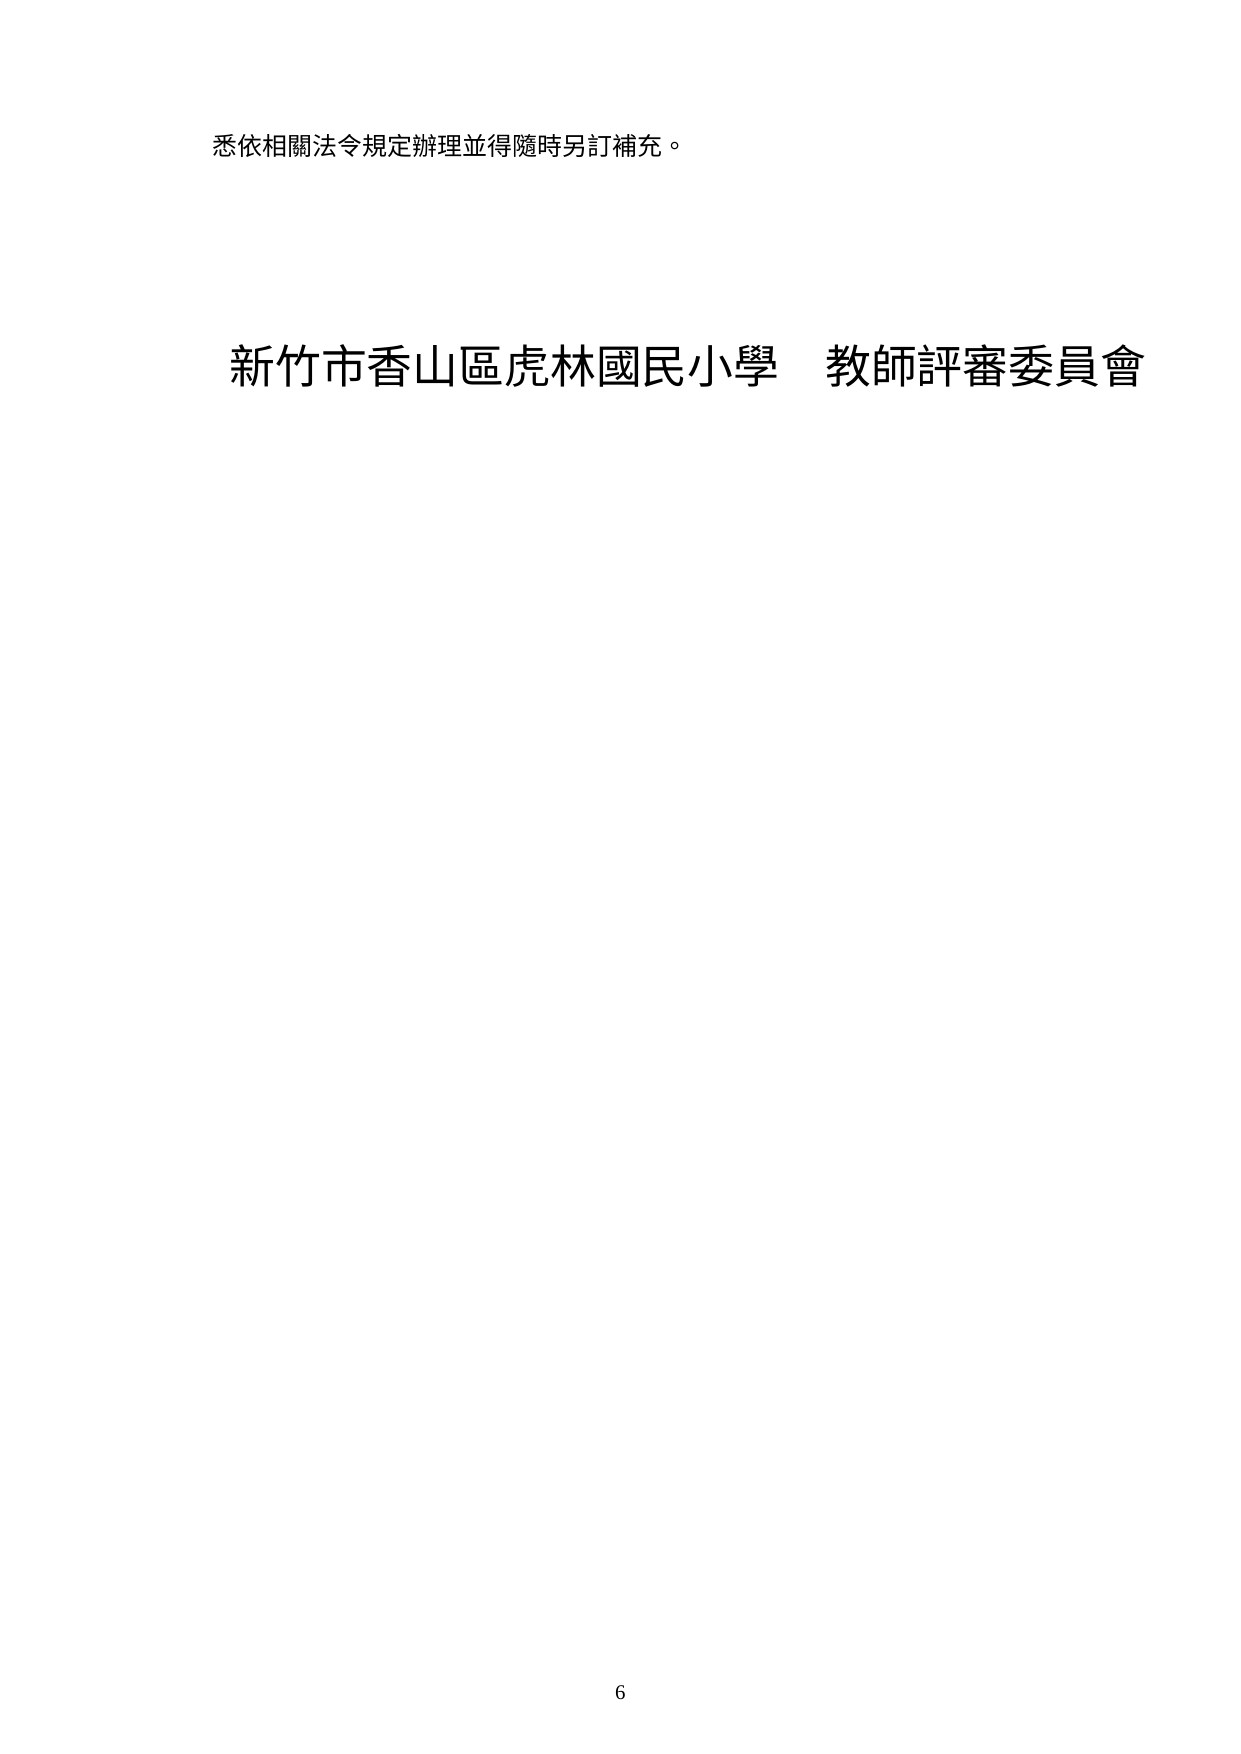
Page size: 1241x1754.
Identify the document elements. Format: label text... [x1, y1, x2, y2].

text 拾壹、本簡章經本校教師評審委員會決議通過後校長核定後實施，其修正時亦同，如有未盡事宜，悉依相關法令規定辦理並得隨時另訂補充。 [94, 103, 1146, 166]
text 新竹市香山區虎林國民小學 教師評審委員會 [164, 291, 1146, 416]
